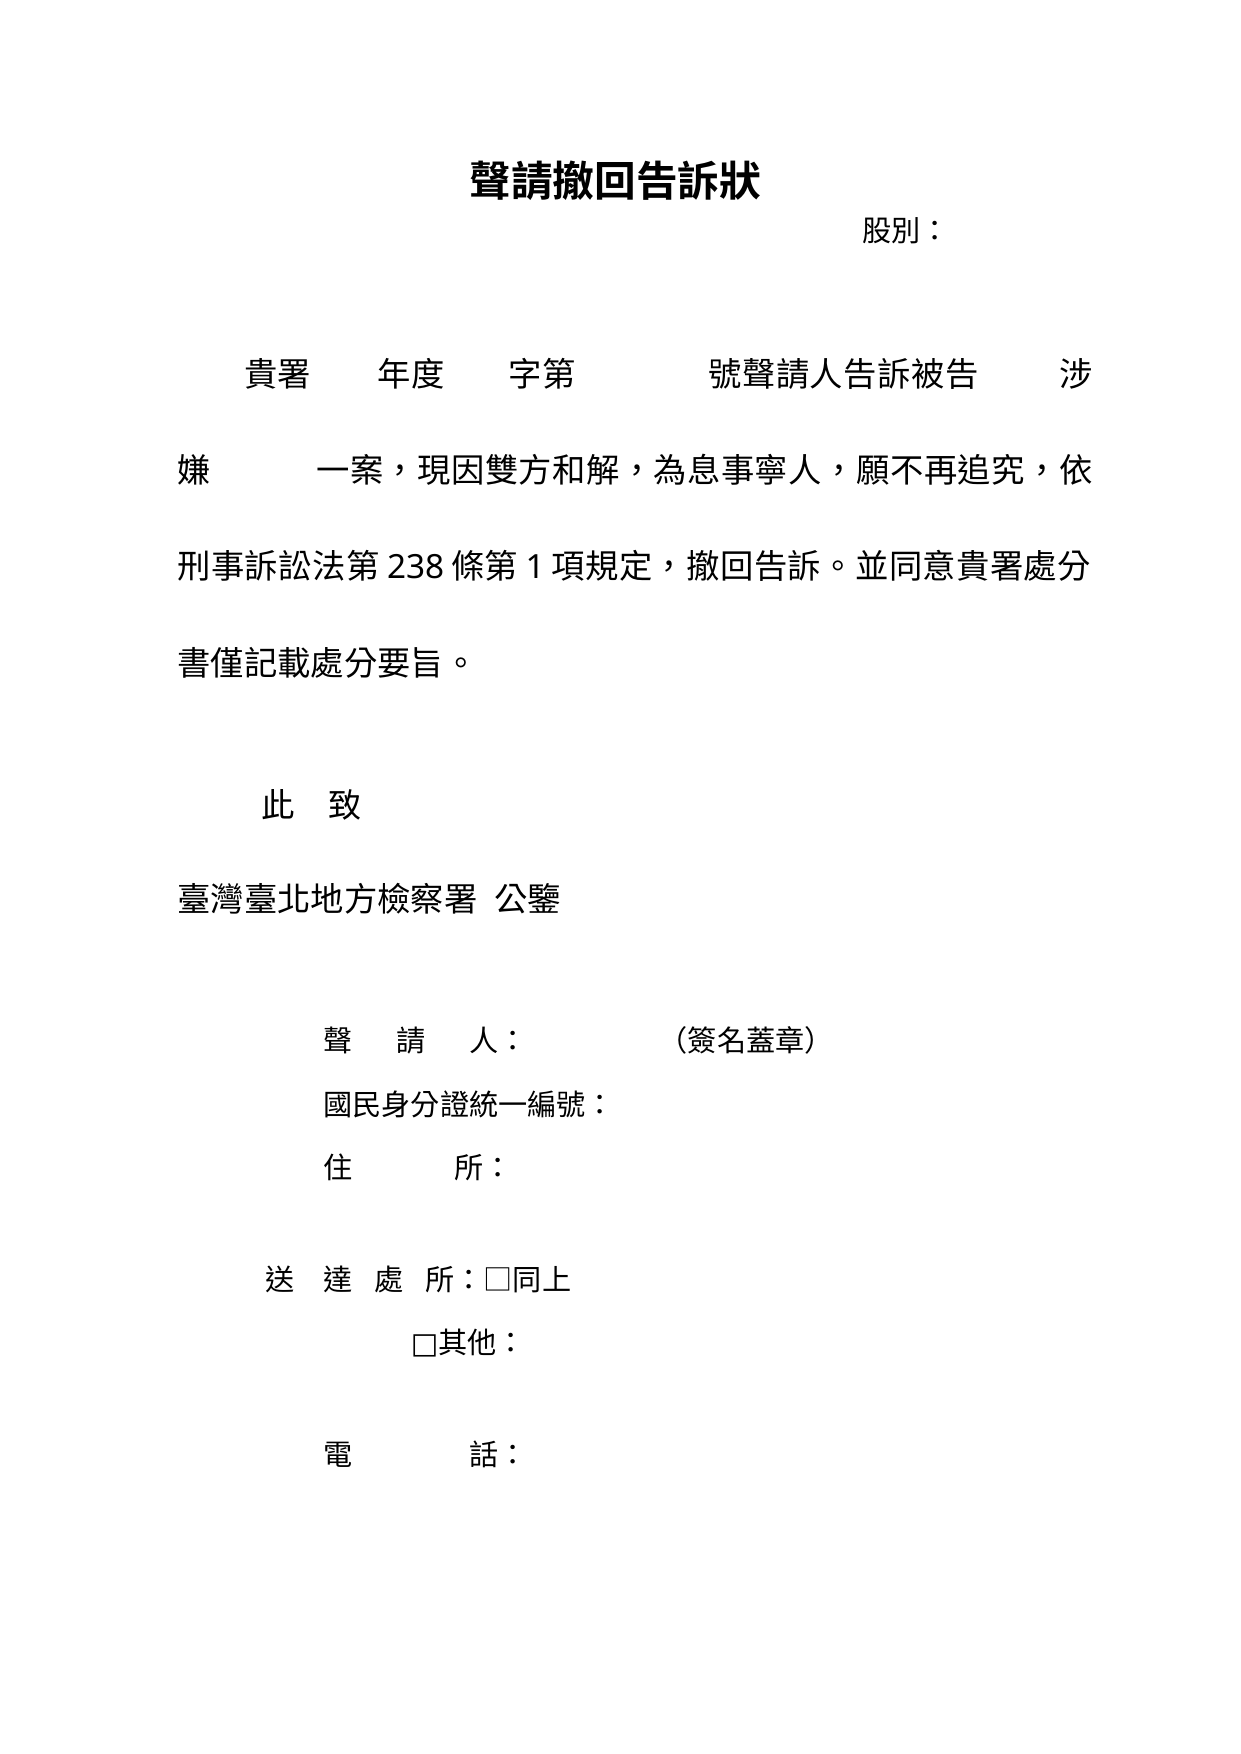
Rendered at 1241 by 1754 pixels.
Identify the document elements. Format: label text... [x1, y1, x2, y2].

text 貴署 年度 字第 號聲請人告訴被告 涉嫌 一案，現因雙方和解，為息事寧人，願不再追究，依刑事訴訟法第238條第1項規定，撤回告訴。並同意貴署處分書僅記載處分要旨。 [177, 347, 1092, 685]
text 臺灣臺北地方檢察署 公鑒 [177, 872, 1092, 921]
text 電 話： [177, 1432, 1092, 1474]
text 送 達 處 所：□同上 [177, 1256, 1092, 1299]
text 國民身分證統一編號： [177, 1081, 1092, 1123]
text 住 所： [177, 1144, 1092, 1187]
text 此 致 [177, 779, 1092, 827]
text 聲 請 人： （簽名蓋章） [177, 1018, 1092, 1060]
text 股別： [177, 208, 1092, 250]
text 聲請撤回告訴狀 [177, 148, 1085, 208]
text □其他： [177, 1320, 1092, 1362]
